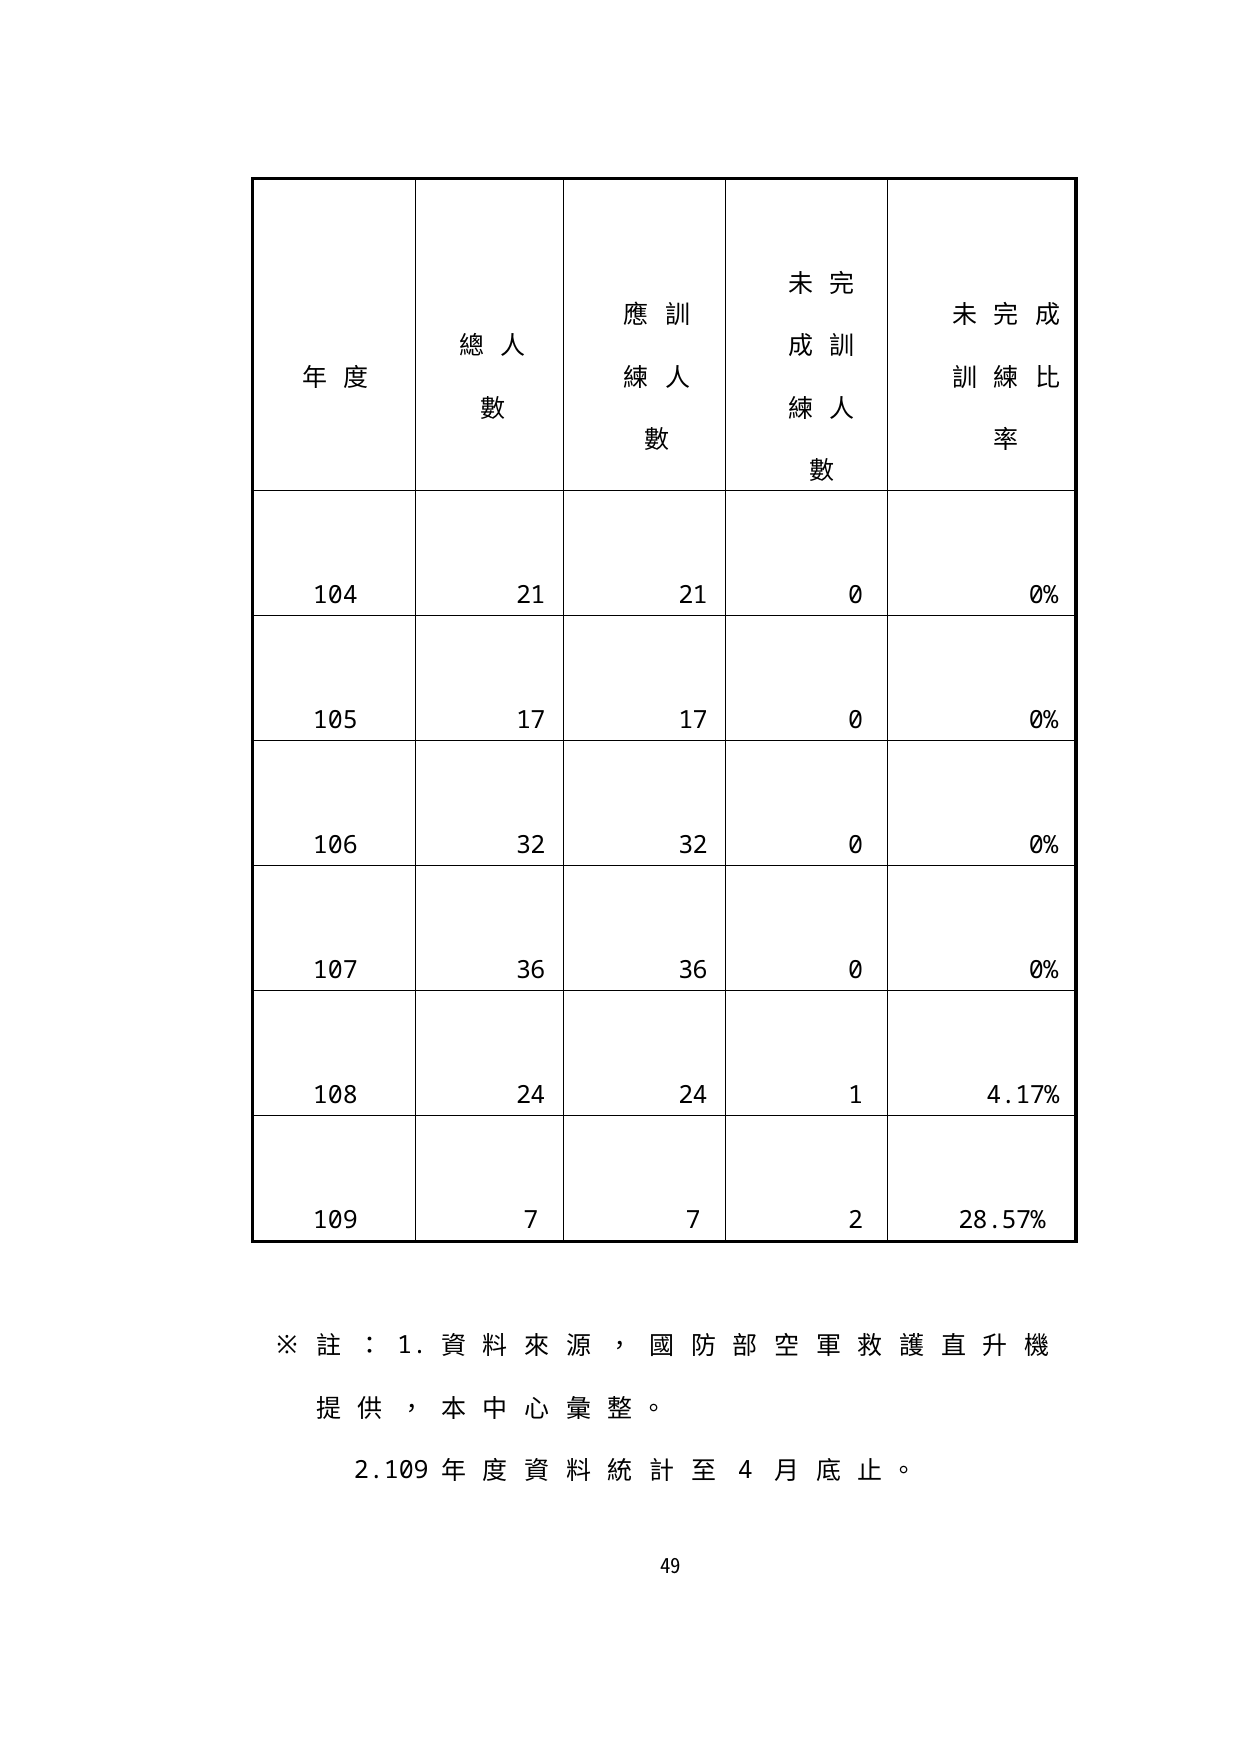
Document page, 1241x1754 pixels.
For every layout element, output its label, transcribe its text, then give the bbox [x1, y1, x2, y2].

table_cell 7 [416, 1116, 563, 1240]
table_cell 107 [254, 866, 415, 990]
table_cell 21 [416, 491, 563, 615]
table_cell 0% [888, 491, 1074, 615]
table_cell 0% [888, 616, 1074, 740]
table_cell 36 [564, 866, 725, 990]
table_cell 24 [416, 991, 563, 1115]
table_cell 105 [254, 616, 415, 740]
table_cell 106 [254, 741, 415, 865]
table_cell 36 [416, 866, 563, 990]
table_cell 17 [564, 616, 725, 740]
table_cell 0 [726, 491, 887, 615]
table_cell 24 [564, 991, 725, 1115]
table_cell 32 [416, 741, 563, 865]
table_cell 104 [254, 491, 415, 615]
table_cell 2 [726, 1116, 887, 1240]
table_header 總人數 [416, 180, 563, 490]
table_header 未完成訓練比率 [888, 180, 1074, 490]
table_cell 32 [564, 741, 725, 865]
table_cell 0 [726, 616, 887, 740]
table_cell 17 [416, 616, 563, 740]
table_cell 1 [726, 991, 887, 1115]
text 2.109年度資料統計至4月底止。 [267, 1427, 1058, 1490]
table_cell 4.17% [888, 991, 1074, 1115]
table_cell 109 [254, 1116, 415, 1240]
table_cell 28.57% [888, 1116, 1074, 1240]
table_cell 0 [726, 741, 887, 865]
table_cell 108 [254, 991, 415, 1115]
table_header 未完成訓練人數 [726, 180, 887, 490]
table_cell 21 [564, 491, 725, 615]
table_header 應訓練人數 [564, 180, 725, 490]
table_header 年度 [254, 180, 415, 490]
table_cell 0% [888, 741, 1074, 865]
table_cell 0 [726, 866, 887, 990]
text ※註：1.資料來源，國防部空軍救護直升機提供，本中心彙整。 [242, 1302, 1058, 1427]
table_cell 7 [564, 1116, 725, 1240]
table_cell 0% [888, 866, 1074, 990]
